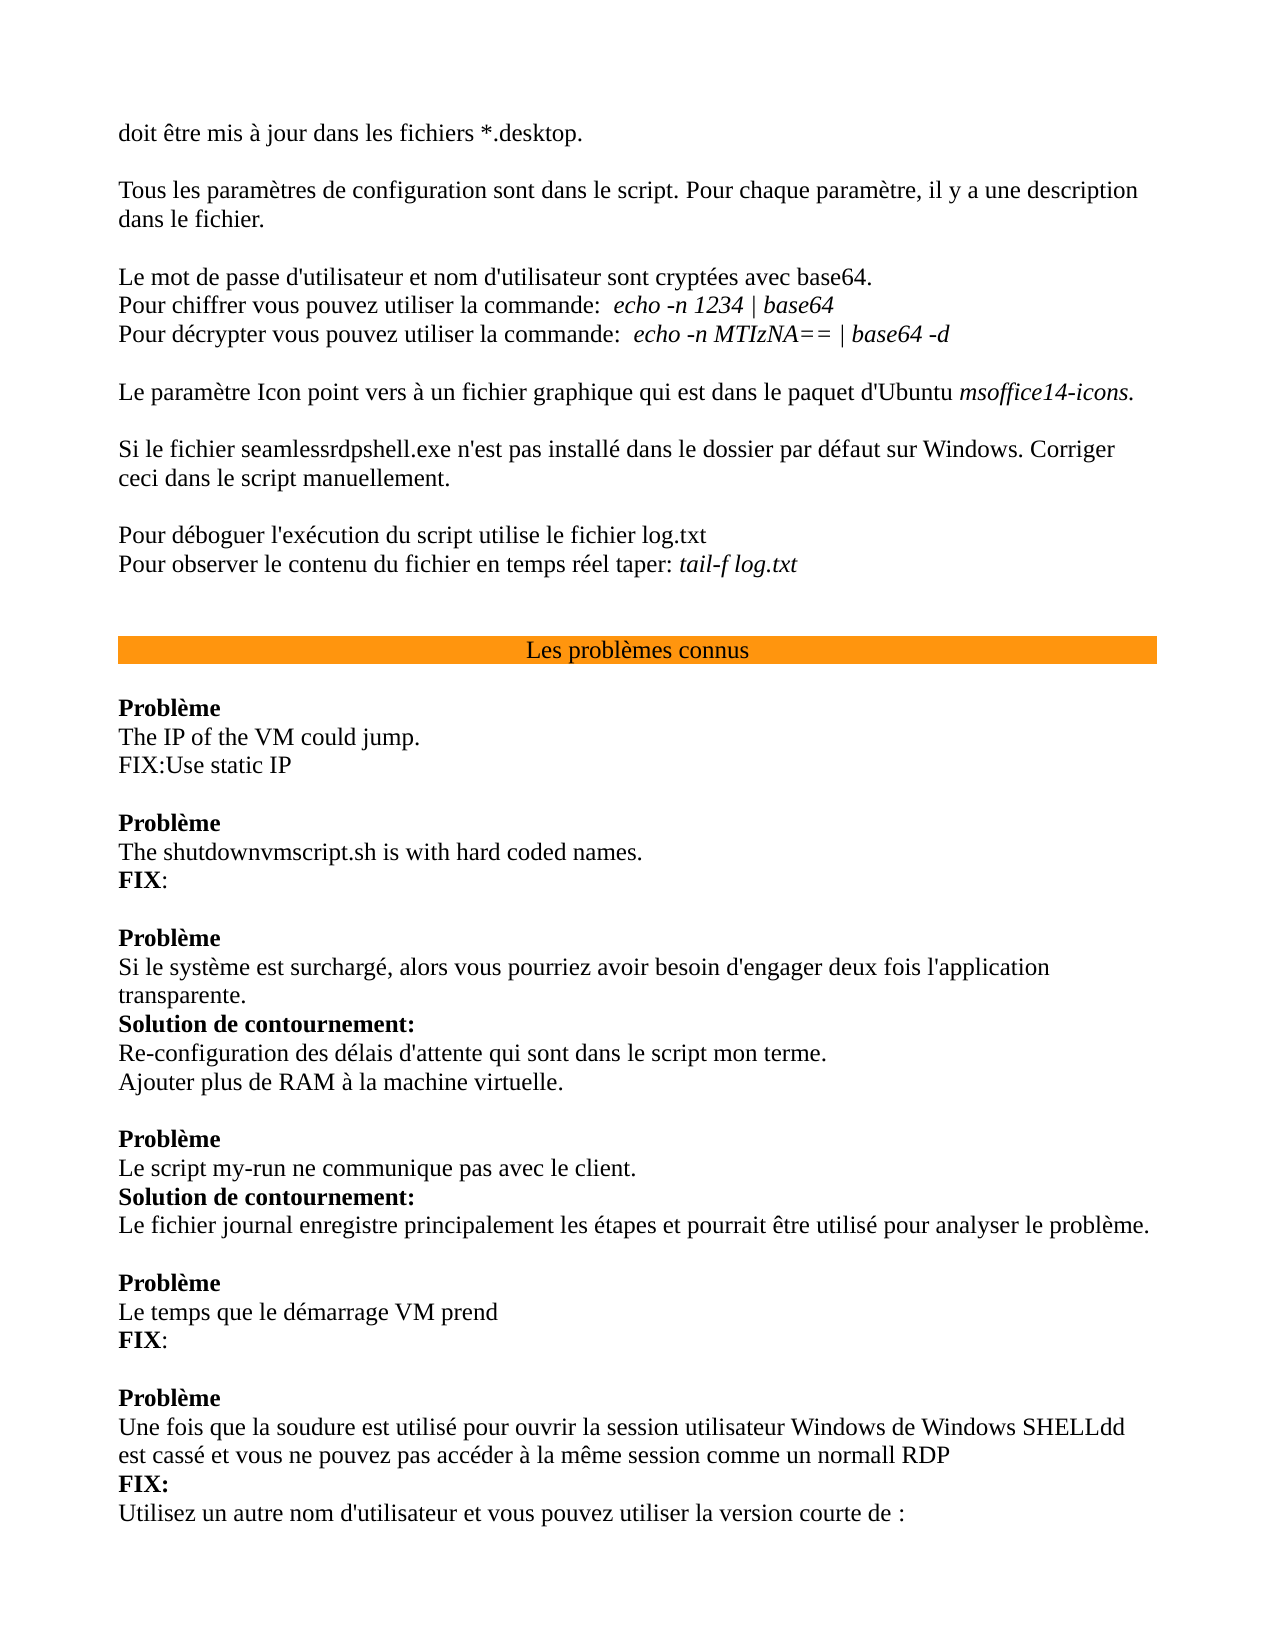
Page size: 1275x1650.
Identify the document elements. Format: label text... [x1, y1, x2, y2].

text Problème [118, 1124, 1157, 1153]
text Problème [118, 1383, 1157, 1412]
text FIX: [118, 1469, 1157, 1498]
text Le temps que le démarrage VM prend [118, 1297, 1157, 1326]
text Re-configuration des délais d'attente qui sont dans le script mon terme. [118, 1038, 1157, 1067]
text Si le fichier seamlessrdpshell.exe n'est pas installé dans le dossier par défaut sur Windows. Corriger ceci dans le script manuellement. [118, 434, 1157, 492]
text Une fois que la soudure est utilisé pour ouvrir la session utilisateur Windows de Windows SHELLdd est cassé et vous ne pouvez pas accéder à la même session comme un normall RDP [118, 1412, 1157, 1469]
text Ajouter plus de RAM à la machine virtuelle. [118, 1067, 1157, 1096]
text FIX:Use static IP [118, 751, 1157, 779]
text Pour chiffrer vous pouvez utiliser la commande: echo -n 1234 | base64 [118, 291, 1157, 319]
text Solution de contournement: [118, 1182, 1157, 1211]
text Solution de contournement: [118, 1009, 1157, 1038]
text doit être mis à jour dans les fichiers *.desktop. [118, 118, 1157, 147]
text Le mot de passe d'utilisateur et nom d'utilisateur sont cryptées avec base64. [118, 262, 1157, 291]
text Pour observer le contenu du fichier en temps réel taper: tail-f log.txt [118, 549, 1157, 578]
text Tous les paramètres de configuration sont dans le script. Pour chaque paramètre, il y a une description dans le fichier. [118, 176, 1157, 233]
text FIX: [118, 866, 1157, 894]
text Le paramètre Icon point vers à un fichier graphique qui est dans le paquet d'Ubuntu msoffice14-icons. [118, 377, 1157, 406]
text Pour décrypter vous pouvez utiliser la commande: echo -n MTIzNA== | base64 -d [118, 319, 1157, 348]
text The IP of the VM could jump. [118, 722, 1157, 751]
text Problème [118, 693, 1157, 722]
text Problème [118, 1268, 1157, 1297]
text Pour déboguer l'exécution du script utilise le fichier log.txt [118, 521, 1157, 549]
text Problème [118, 923, 1157, 952]
text The shutdownvmscript.sh is with hard coded names. [118, 837, 1157, 866]
text Si le système est surchargé, alors vous pourriez avoir besoin d'engager deux fois l'application transparente. [118, 952, 1157, 1009]
text FIX: [118, 1326, 1157, 1354]
text Le fichier journal enregistre principalement les étapes et pourrait être utilisé pour analyser le problème. [118, 1211, 1157, 1239]
text Les problèmes connus [118, 636, 1157, 664]
text Utilisez un autre nom d'utilisateur et vous pouvez utiliser la version courte de : [118, 1498, 1157, 1527]
text Problème [118, 808, 1157, 837]
text Le script my-run ne communique pas avec le client. [118, 1153, 1157, 1182]
